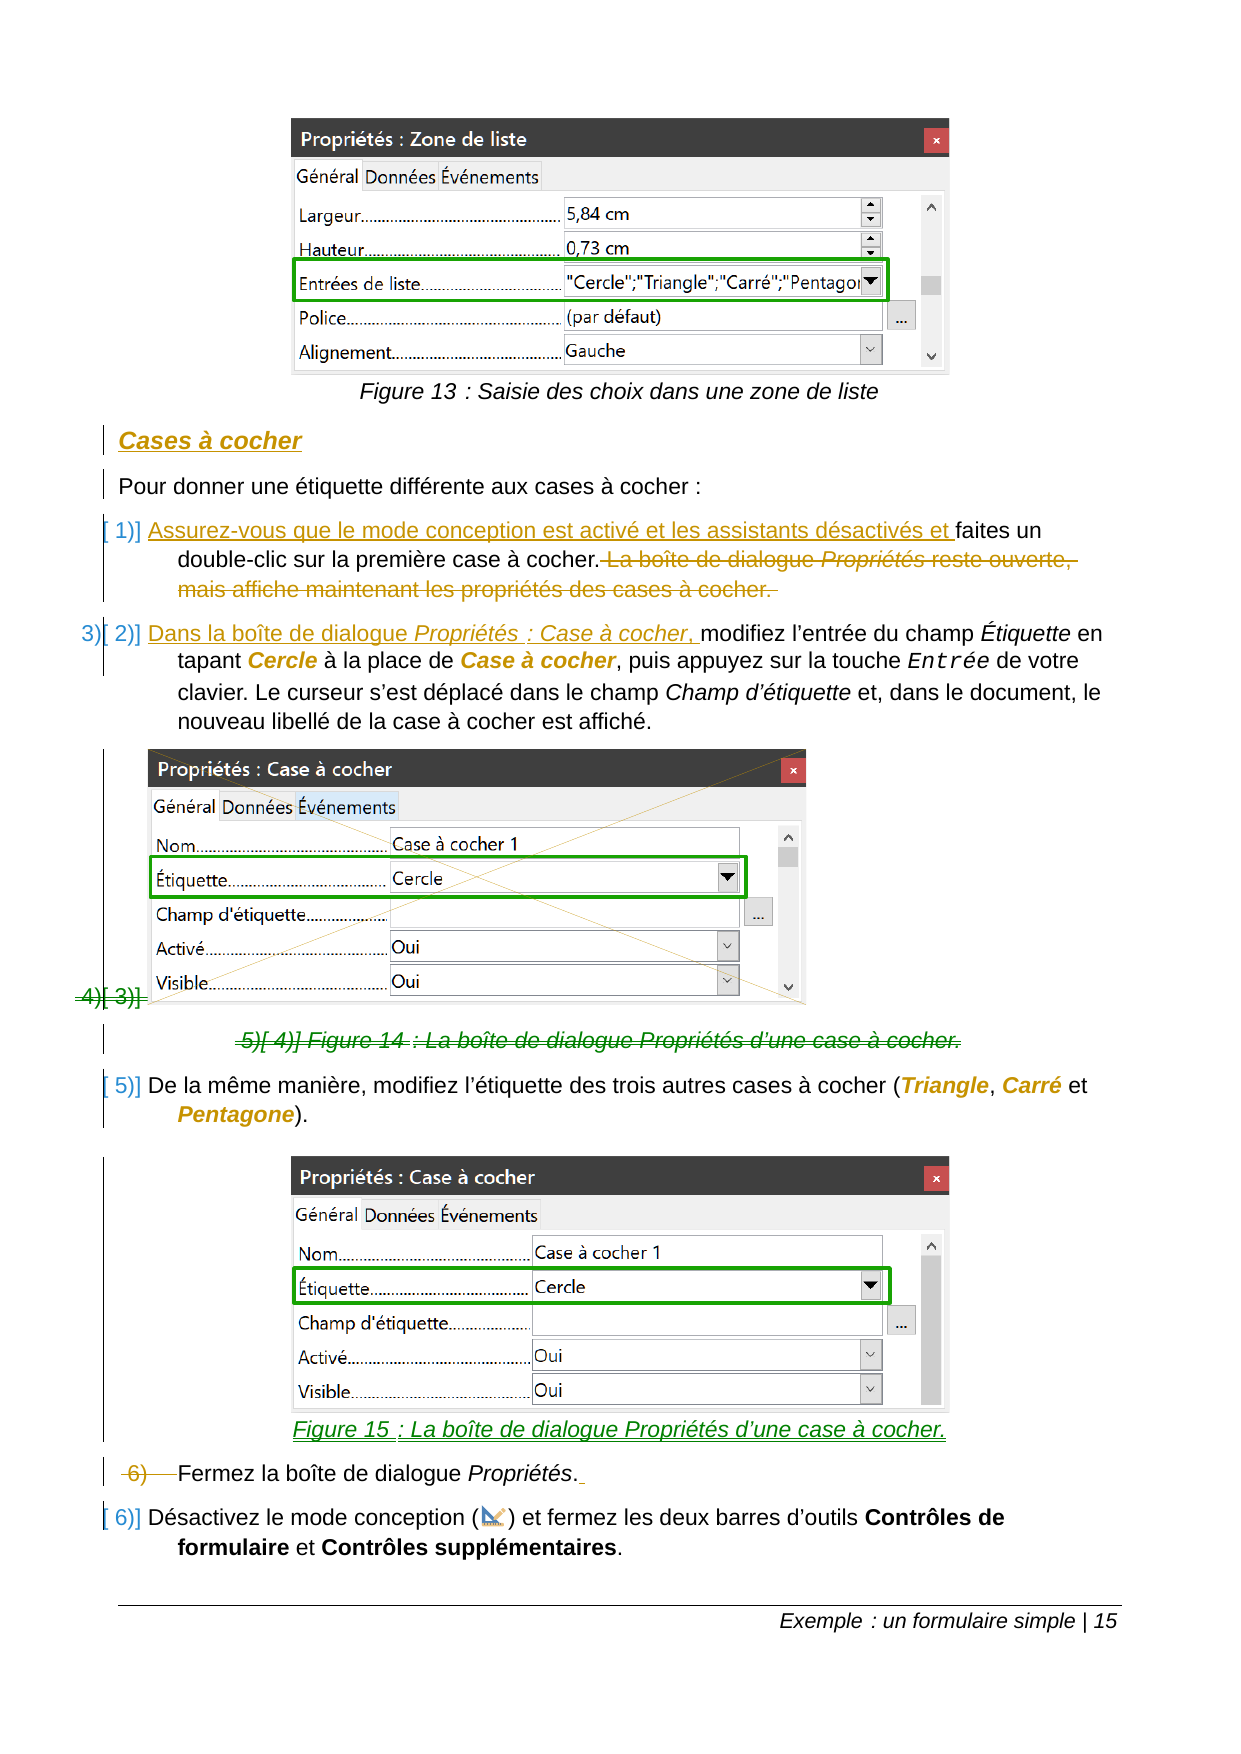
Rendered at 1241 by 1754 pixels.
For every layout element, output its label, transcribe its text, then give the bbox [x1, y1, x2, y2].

list De la même manière, modifiez l’étiquette des trois autres cases à cocher (Triangle, Carré et Pentagone). [148, 749, 1122, 1010]
text Figure 15 : La boîte de dialogue Propriétés d’une case à cocher. [118, 1413, 1122, 1442]
list Fermez la boîte de dialogue Propriétés. Désactivez le mode conception () et fermez les deux barres d’outils Contrôles de formulaire et Contrôles supplémentaires. [148, 1457, 1122, 1486]
text Figure 13 : Saisie des choix dans une zone de liste [118, 375, 1122, 404]
text Pour donner une étiquette différente aux cases à cocher : [118, 469, 1122, 499]
list Assurez-vous que le mode conception est activé et les assistants désactivés et faites un double-clic sur la première case à cocher. [148, 513, 1122, 602]
list Dans la boîte de dialogue Propriétés : Case à cocher, modifiez l’entrée du champ Étiquette en tapant Cercle à la place de Case à cocher, puis appuyez sur la touche Entrée de votre clavier. Le curseur s’est déplacé dans le champ Champ d’étiquette et, dans le document, le nouveau libellé de la case à cocher est affiché. [148, 617, 1122, 734]
subtitle Cases à cocher [118, 425, 1122, 455]
